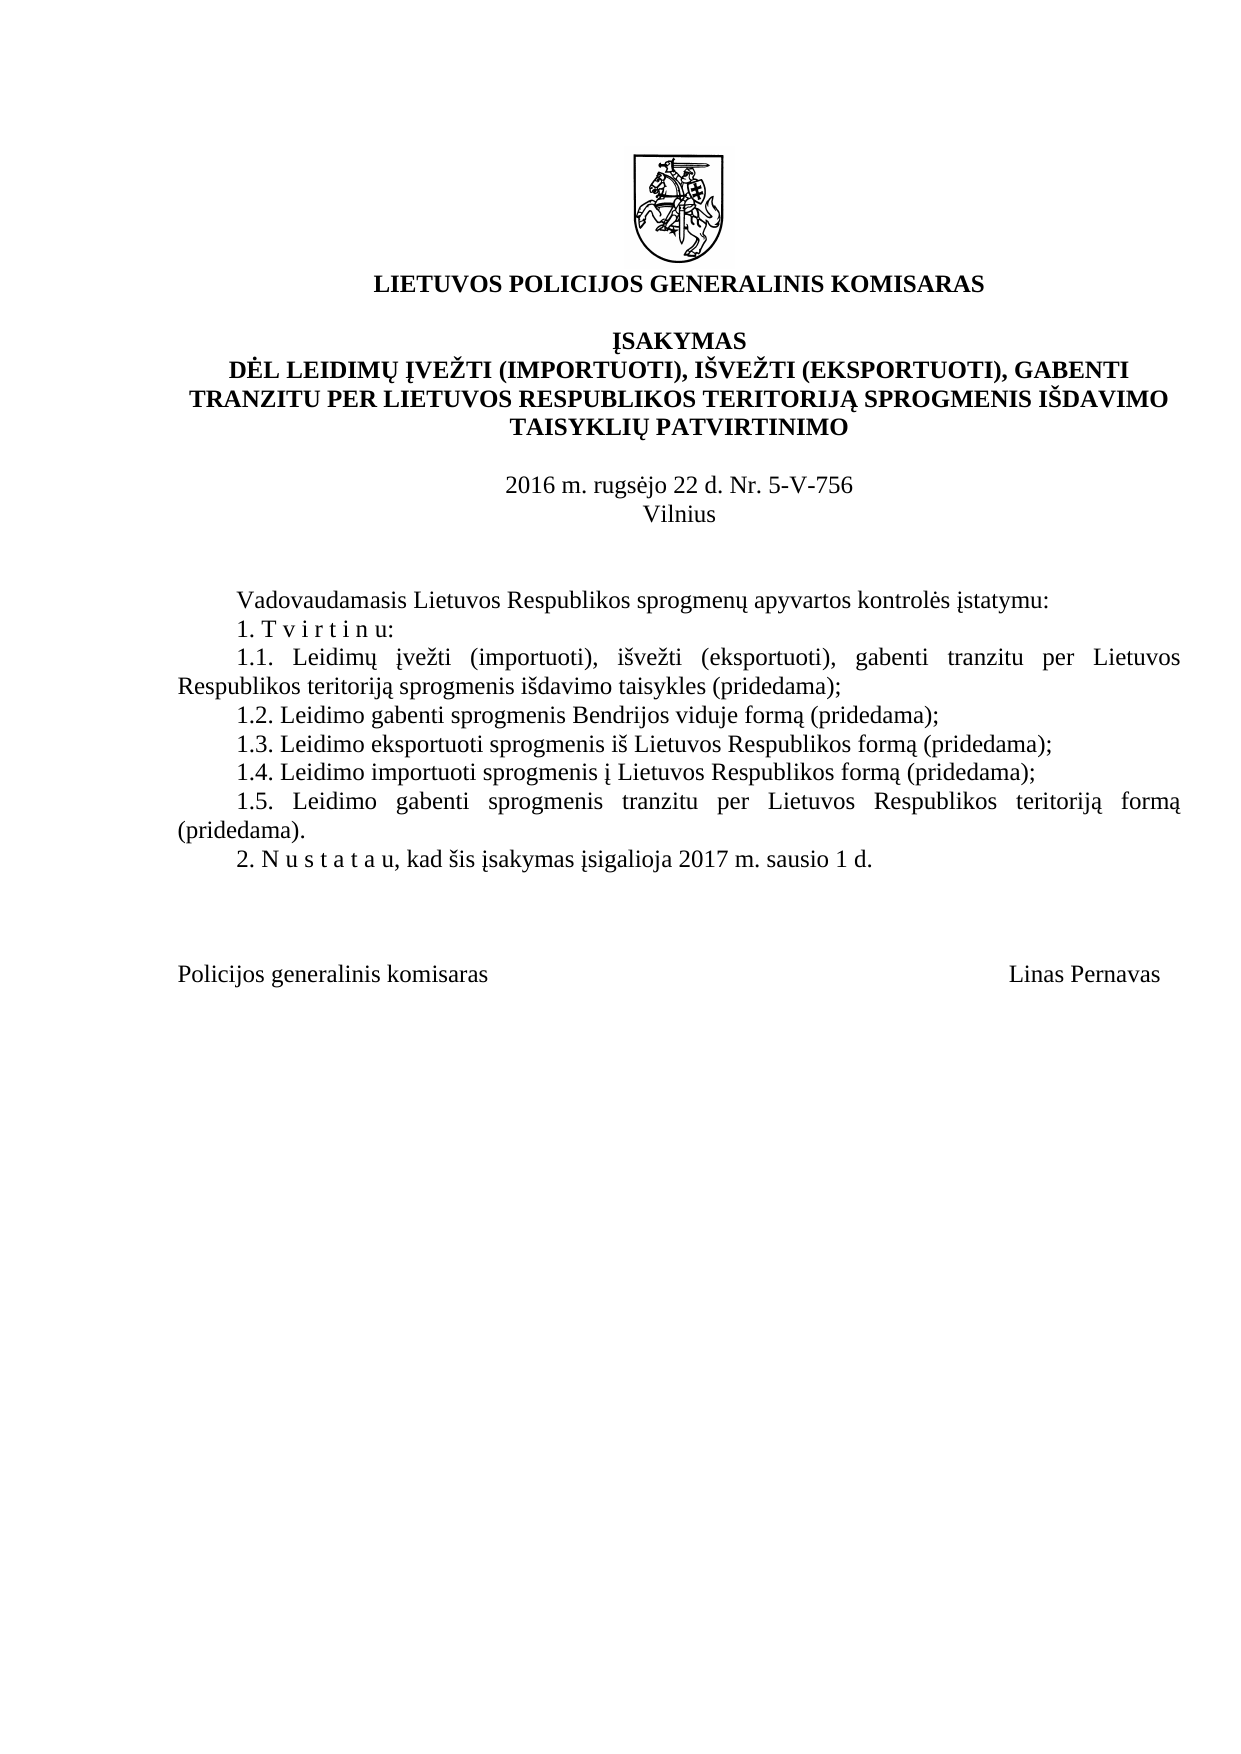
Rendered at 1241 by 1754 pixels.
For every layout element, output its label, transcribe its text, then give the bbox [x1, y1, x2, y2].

text 1.4. Leidimo importuoti sprogmenis į Lietuvos Respublikos formą (pridedama); [177, 757, 1181, 786]
text 1.1. Leidimų įvežti (importuoti), išvežti (eksportuoti), gabenti tranzitu per Lietuvos Respublikos teritoriją sprogmenis išdavimo taisykles (pridedama); [177, 642, 1181, 700]
text Policijos generalinis komisaras Linas Pernavas [177, 959, 1181, 987]
text Vadovaudamasis Lietuvos Respublikos sprogmenų apyvartos kontrolės įstatymu: [177, 585, 1181, 614]
text Vilnius [177, 499, 1181, 527]
text 1.2. Leidimo gabenti sprogmenis Bendrijos viduje formą (pridedama); [177, 700, 1181, 729]
text 2016 m. rugsėjo 22 d. Nr. 5-V-756 [177, 470, 1181, 499]
text 1.3. Leidimo eksportuoti sprogmenis iš Lietuvos Respublikos formą (pridedama); [177, 729, 1181, 757]
text ĮSAKYMAS [177, 326, 1181, 355]
text LIETUVOS POLICIJOS GENERALINIS KOMISARAS [177, 269, 1181, 297]
text Dėl lEIDIMŲ ĮVEŽTI (IMPORTUOTI), IŠVEŽTI (EKSPORTUOTI), GABENTI TRANZITU PER LIETUVOS RESPUBLIKOS TERITORIJĄ SPROGMENIS IŠDAVIMo TAISYKLių patvirtinimo [177, 355, 1181, 441]
text 1. Tvirtinu: [177, 614, 1181, 642]
text 1.5. Leidimo gabenti sprogmenis tranzitu per Lietuvos Respublikos teritoriją formą (pridedama). [177, 786, 1181, 844]
text 2. Nustatau, kad šis įsakymas įsigalioja 2017 m. sausio 1 d. [177, 844, 1181, 872]
